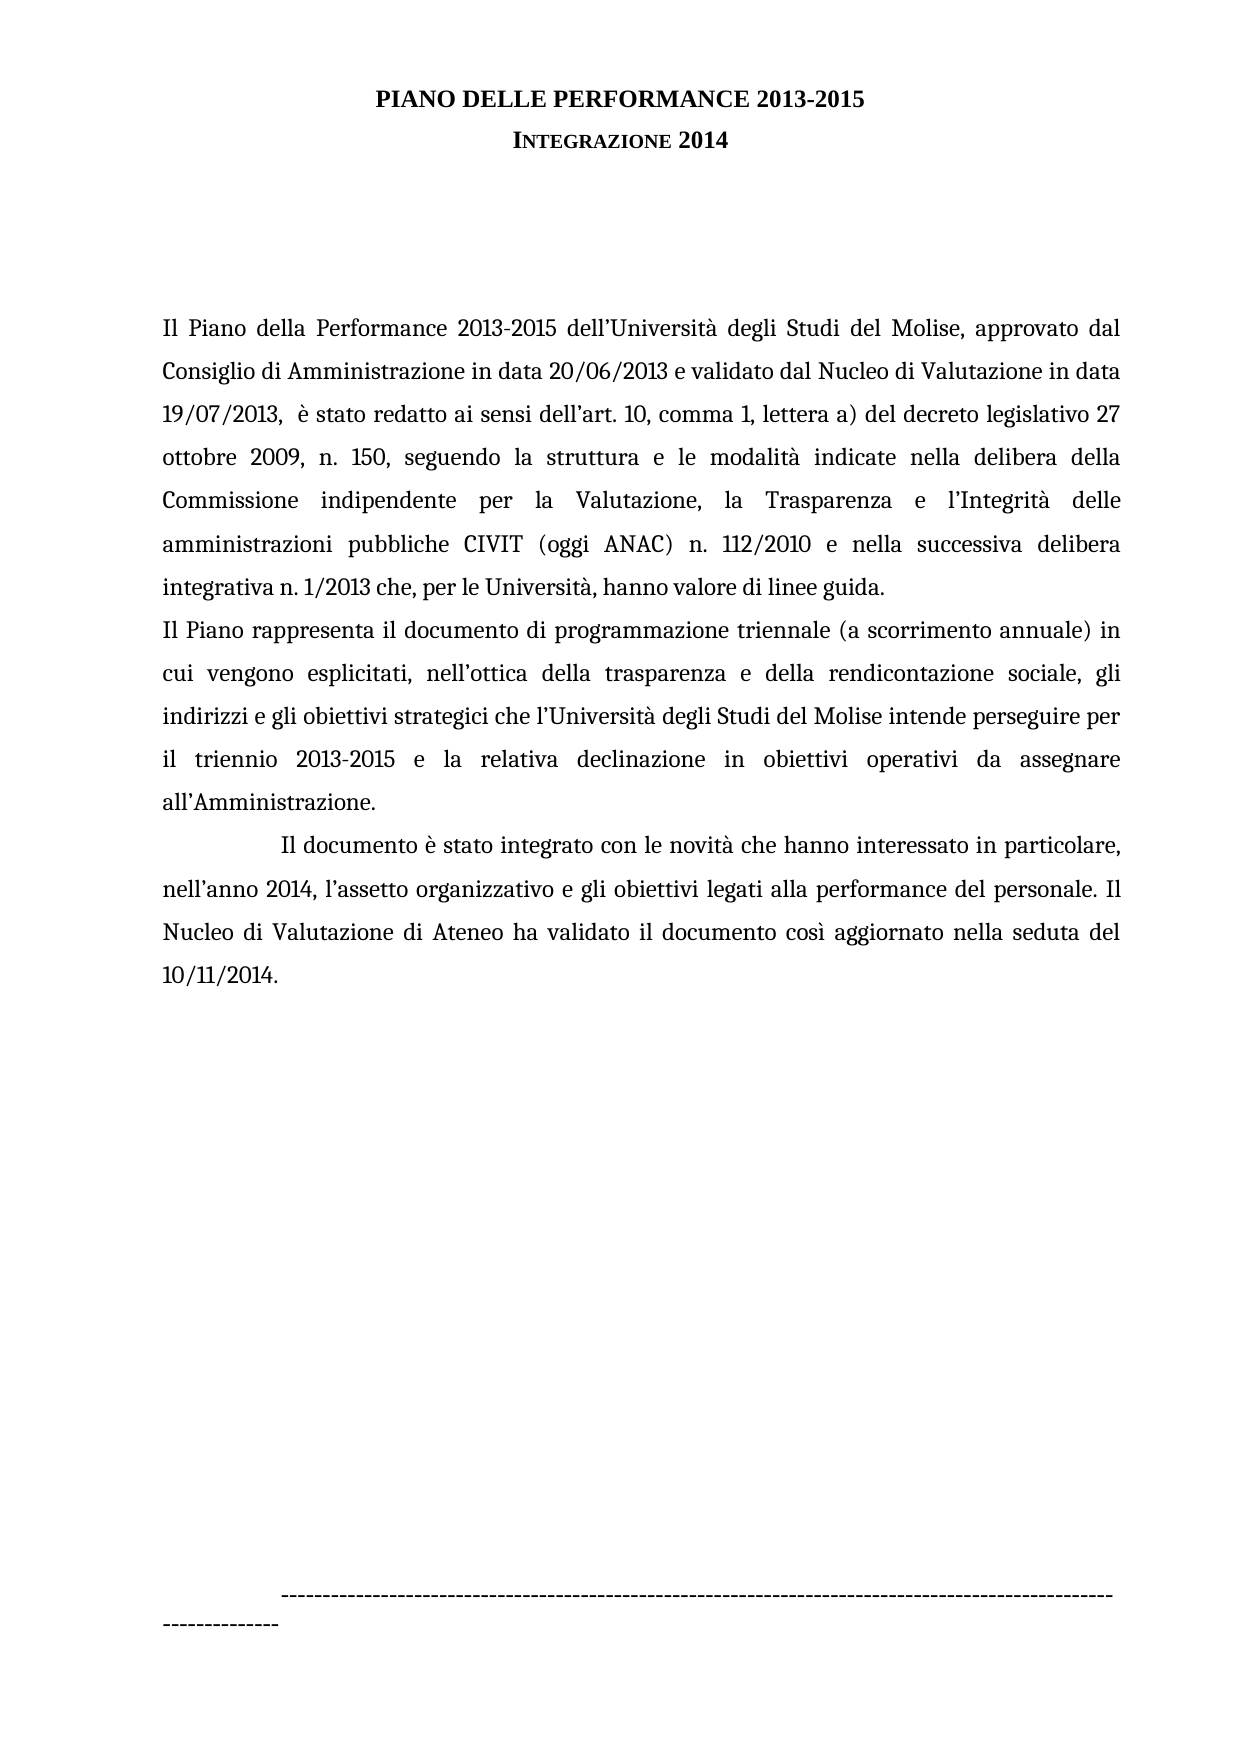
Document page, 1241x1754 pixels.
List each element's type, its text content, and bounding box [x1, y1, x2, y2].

text Il Piano rappresenta il documento di programmazione triennale (a scorrimento annuale) in cui vengono esplicitati, nell’ottica della trasparenza e della rendicontazione sociale, gli indirizzi e gli obiettivi strategici che l’Università degli Studi del Molise intende perseguire per il triennio 2013-2015 e la relativa declinazione in obiettivi operativi da assegnare all’Amministrazione. [162, 616, 1122, 817]
text Il Piano della Performance 2013-2015 dell’Università degli Studi del Molise, approvato dal Consiglio di Amministrazione in data 20/06/2013 e validato dal Nucleo di Valutazione in data 19/07/2013, è stato redatto ai sensi dell’art. 10, comma 1, lettera a) del decreto legislativo 27 ottobre 2009, n. 150, seguendo la struttura e le modalità indicate nella delibera della Commissione indipendente per la Valutazione, la Trasparenza e l’Integrità delle amministrazioni pubbliche CIVIT (oggi ANAC) n. 112/2010 e nella successiva delibera integrativa n. 1/2013 che, per le Università, hanno valore di linee guida. [162, 314, 1122, 601]
text Il documento è stato integrato con le novità che hanno interessato in particolare, nell’anno 2014, l’assetto organizzativo e gli obiettivi legati alla performance del personale. Il Nucleo di Valutazione di Ateneo ha validato il documento così aggiornato nella seduta del 10/11/2014. [162, 831, 1122, 989]
text ------------------------------------------------------------------------------------------------------------------ [162, 1550, 1122, 1636]
